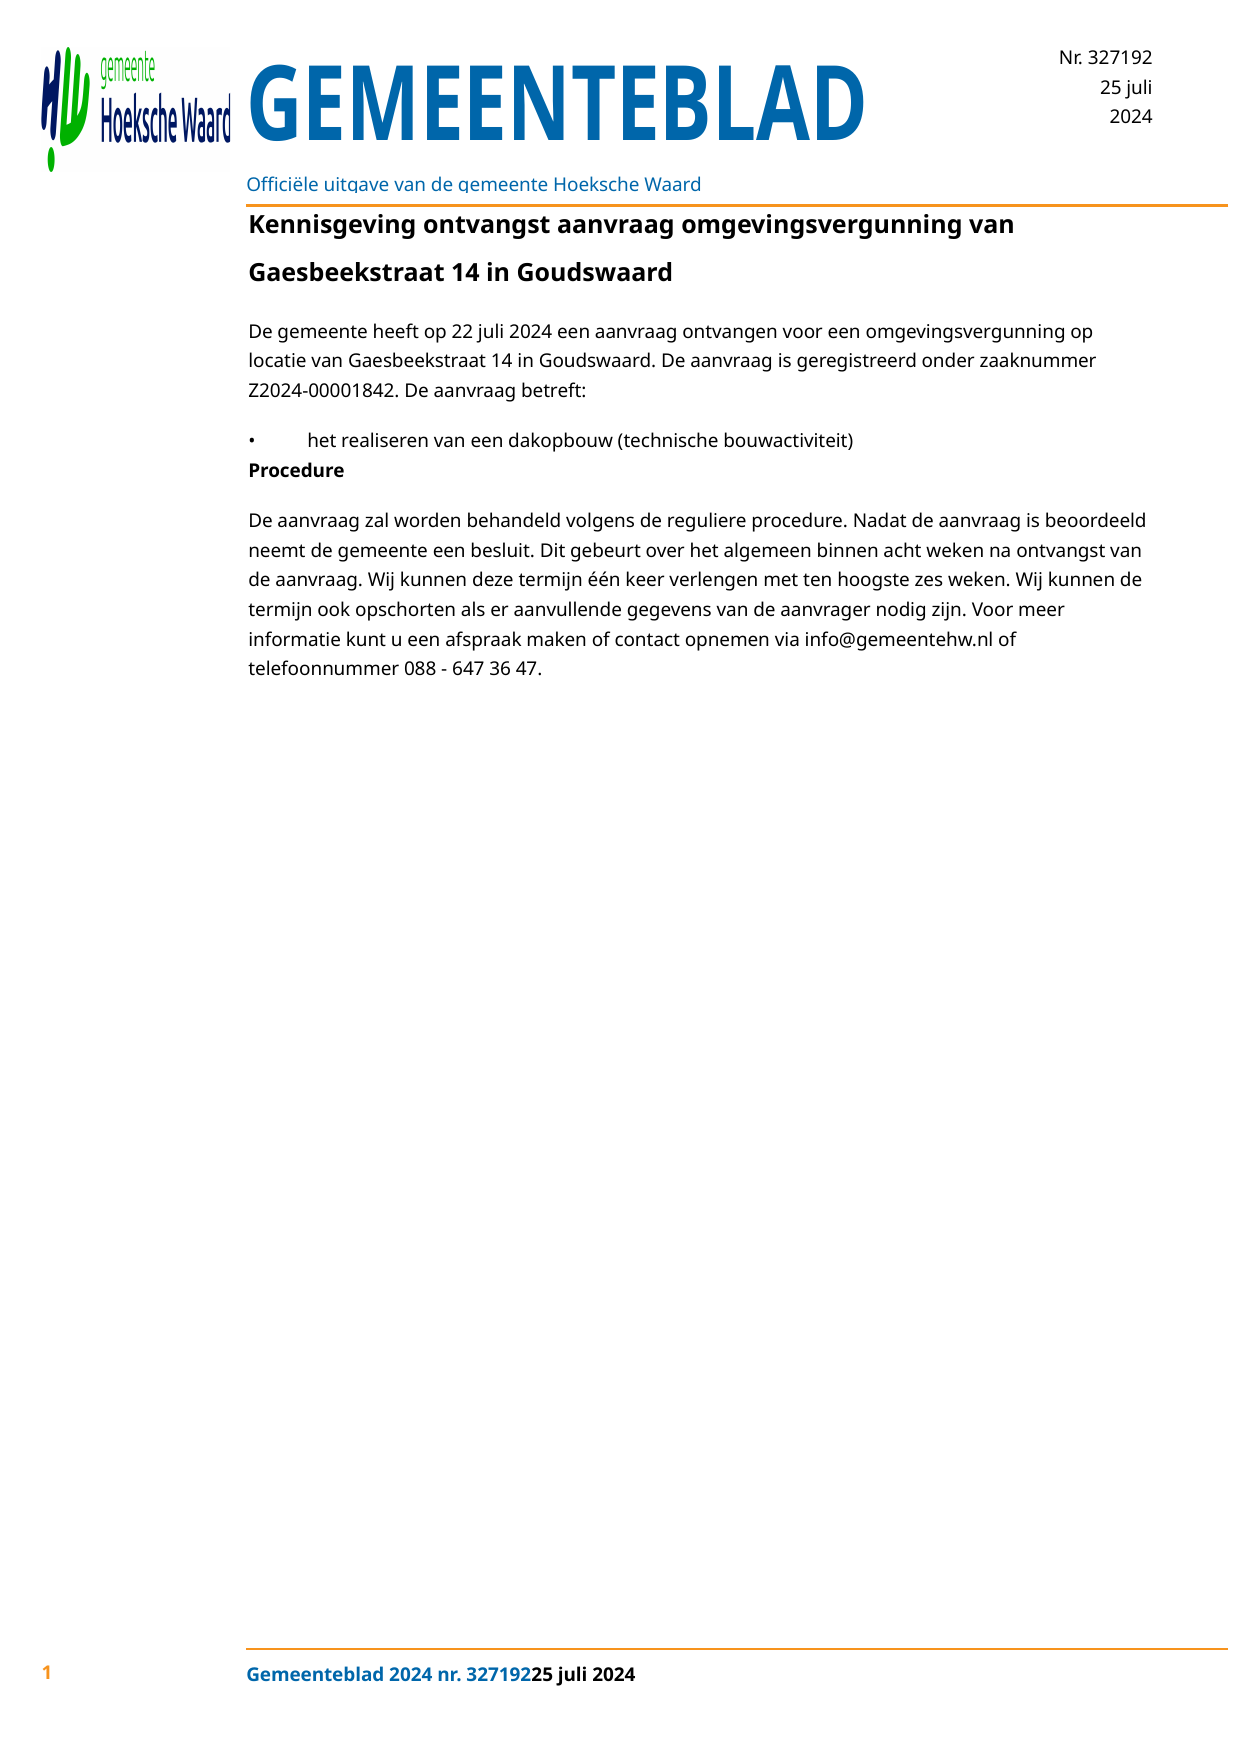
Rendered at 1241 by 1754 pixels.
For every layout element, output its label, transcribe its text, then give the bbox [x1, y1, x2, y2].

text De aanvraag zal worden behandeld volgens de reguliere procedure. Nadat de aanvraag is beoordeeld neemt de gemeente een besluit. Dit gebeurt over het algemeen binnen acht weken na ontvangst van de aanvraag. Wij kunnen deze termijn één keer verlengen met ten hoogste zes weken. Wij kunnen de termijn ook opschorten als er aanvullende gegevens van de aanvrager nodig zijn. Voor meer informatie kunt u een afspraak maken of contact opnemen via info@gemeentehw.nl of telefoonnummer 088 - 647 36 47. [248, 507, 1152, 681]
picture [41, 47, 231, 172]
text Kennisgeving ontvangst aanvraag omgevingsvergunning van Gaesbeekstraat 14 in Goudswaard [248, 207, 1152, 288]
list het realiseren van een dakopbouw (technische bouwactiviteit) [248, 427, 1152, 453]
text Procedure [248, 457, 1152, 483]
text De gemeente heeft op 22 juli 2024 een aanvraag ontvangen voor een omgevingsvergunning op locatie van Gaesbeekstraat 14 in Goudswaard. De aanvraag is geregistreerd onder zaaknummer Z2024-00001842. De aanvraag betreft: [248, 318, 1152, 403]
